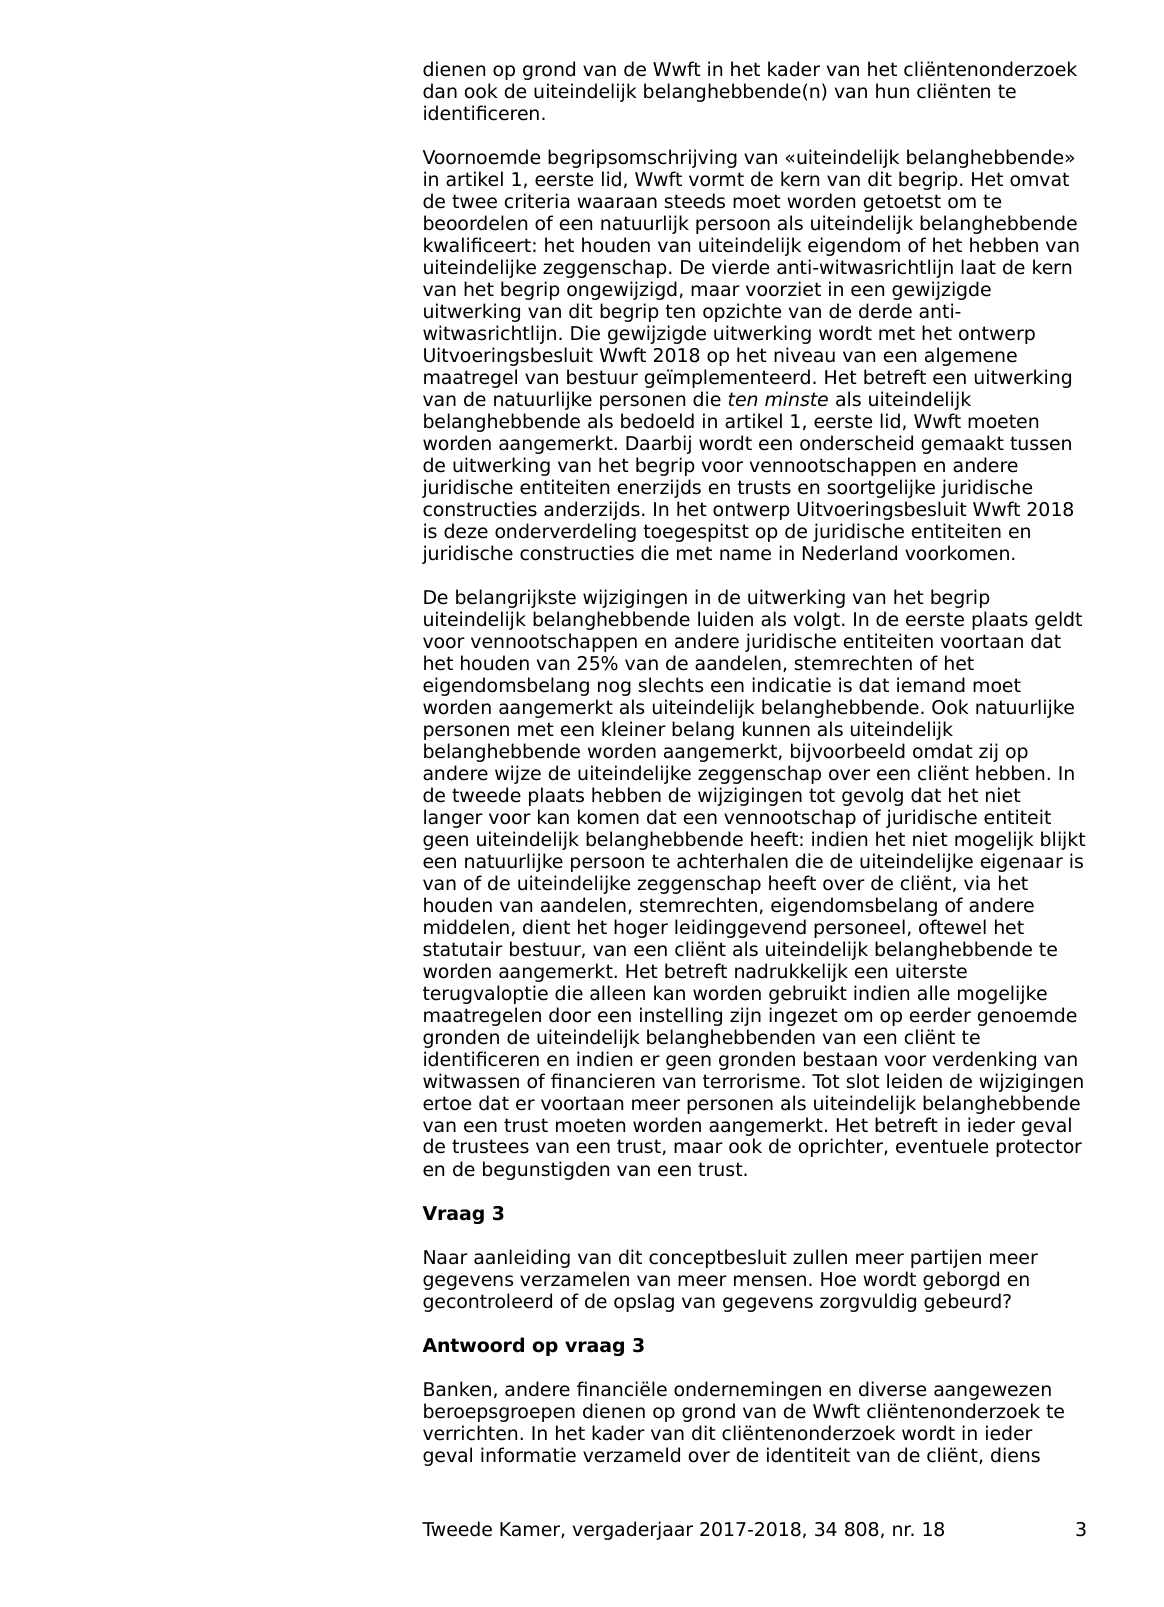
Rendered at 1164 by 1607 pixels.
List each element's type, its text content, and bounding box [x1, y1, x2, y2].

subtitle Antwoord op vraag 3 [422, 1335, 1087, 1357]
subtitle Vraag 3 [422, 1203, 1087, 1224]
text Banken, andere financiële ondernemingen en diverse aangewezen beroepsgroepen dienen op grond van de Wwft cliëntenonderzoek te verrichten. In het kader van dit cliëntenonderzoek wordt in ieder geval informatie verzameld over de identiteit van de cliënt, diens [422, 1379, 1087, 1467]
text De belangrijkste wijzigingen in de uitwerking van het begrip uiteindelijk belanghebbende luiden als volgt. In de eerste plaats geldt voor vennootschappen en andere juridische entiteiten voortaan dat het houden van 25% van de aandelen, stemrechten of het eigendomsbelang nog slechts een indicatie is dat iemand moet worden aangemerkt als uiteindelijk belanghebbende. Ook natuurlijke personen met een kleiner belang kunnen als uiteindelijk belanghebbende worden aangemerkt, bijvoorbeeld omdat zij op andere wijze de uiteindelijke zeggenschap over een cliënt hebben. In de tweede plaats hebben de wijzigingen tot gevolg dat het niet langer voor kan komen dat een vennootschap of juridische entiteit geen uiteindelijk belanghebbende heeft: indien het niet mogelijk blijkt een natuurlijke persoon te achterhalen die de uiteindelijke eigenaar is van of de uiteindelijke zeggenschap heeft over de cliënt, via het houden van aandelen, stemrechten, eigendomsbelang of andere middelen, dient het hoger leidinggevend personeel, oftewel het statutair bestuur, van een cliënt als uiteindelijk belanghebbende te worden aangemerkt. Het betreft nadrukkelijk een uiterste terugvaloptie die alleen kan worden gebruikt indien alle mogelijke maatregelen door een instelling zijn ingezet om op eerder genoemde gronden de uiteindelijk belanghebbenden van een cliënt te identificeren en indien er geen gronden bestaan voor verdenking van witwassen of financieren van terrorisme. Tot slot leiden de wijzigingen ertoe dat er voortaan meer personen als uiteindelijk belanghebbende van een trust moeten worden aangemerkt. Het betreft in ieder geval de trustees van een trust, maar ook de oprichter, eventuele protector en de begunstigden van een trust. [422, 587, 1087, 1180]
text Naar aanleiding van dit conceptbesluit zullen meer partijen meer gegevens verzamelen van meer mensen. Hoe wordt geborgd en gecontroleerd of de opslag van gegevens zorgvuldig gebeurd? [422, 1247, 1087, 1313]
text dienen op grond van de Wwft in het kader van het cliëntenonderzoek dan ook de uiteindelijk belanghebbende(n) van hun cliënten te identificeren. [422, 59, 1087, 125]
text Voornoemde begripsomschrijving van «uiteindelijk belanghebbende» in artikel 1, eerste lid, Wwft vormt de kern van dit begrip. Het omvat de twee criteria waaraan steeds moet worden getoetst om te beoordelen of een natuurlijk persoon als uiteindelijk belanghebbende kwalificeert: het houden van uiteindelijk eigendom of het hebben van uiteindelijke zeggenschap. De vierde anti-witwasrichtlijn laat de kern van het begrip ongewijzigd, maar voorziet in een gewijzigde uitwerking van dit begrip ten opzichte van de derde anti-witwasrichtlijn. Die gewijzigde uitwerking wordt met het ontwerp Uitvoeringsbesluit Wwft 2018 op het niveau van een algemene maatregel van bestuur geïmplementeerd. Het betreft een uitwerking van de natuurlijke personen die ten minste als uiteindelijk belanghebbende als bedoeld in artikel 1, eerste lid, Wwft moeten worden aangemerkt. Daarbij wordt een onderscheid gemaakt tussen de uitwerking van het begrip voor vennootschappen en andere juridische entiteiten enerzijds en trusts en soortgelijke juridische constructies anderzijds. In het ontwerp Uitvoeringsbesluit Wwft 2018 is deze onderverdeling toegespitst op de juridische entiteiten en juridische constructies die met name in Nederland voorkomen. [422, 147, 1087, 565]
